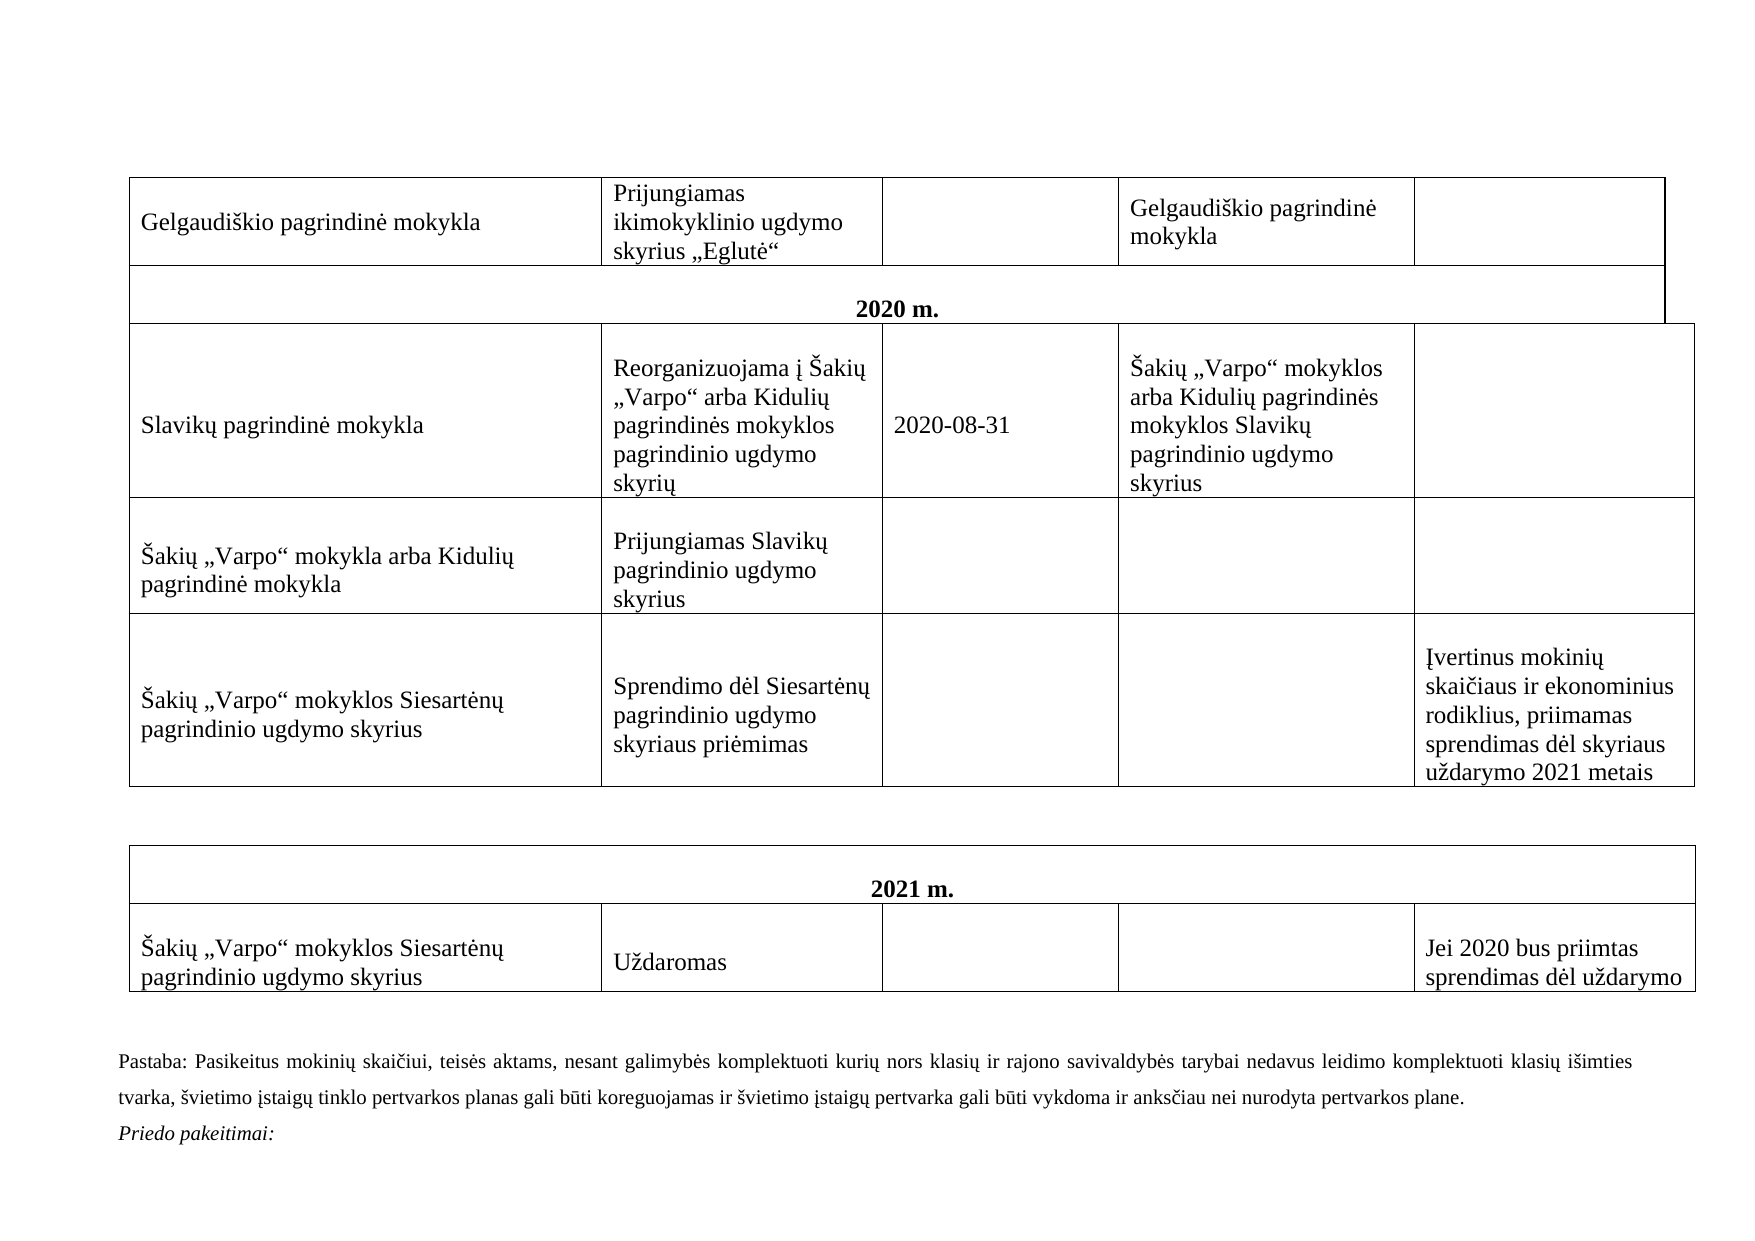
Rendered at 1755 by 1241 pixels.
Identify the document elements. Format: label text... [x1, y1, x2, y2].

table_cell Šakių „Varpo“ mokykla arba Kidulių pagrindinė mokykla [130, 498, 601, 613]
table_cell 2020-08-31 [883, 324, 1118, 497]
table_cell [1666, 265, 1694, 323]
table_cell [1119, 904, 1414, 991]
table_cell Įvertinus mokinių skaičiaus ir ekonominius rodiklius, priimamas sprendimas dėl skyriaus uždarymo 2021 metais [1415, 614, 1694, 786]
table_cell Uždaromas [602, 904, 882, 991]
table_cell Prijungiamas Slavikų pagrindinio ugdymo skyrius [602, 498, 882, 613]
table_cell [883, 614, 1118, 786]
table_cell Reorganizuojama į Šakių „Varpo“ arba Kidulių pagrindinės mokyklos pagrindinio ugdymo skyrių [602, 324, 882, 497]
table_cell [883, 498, 1118, 613]
table_header 2021 m. [130, 846, 1695, 903]
table_cell [1415, 324, 1694, 497]
table_cell Šakių „Varpo“ mokyklos Siesartėnų pagrindinio ugdymo skyrius [130, 904, 601, 991]
table_cell [883, 178, 1118, 264]
table_cell [1119, 614, 1414, 786]
table_cell Prijungiamas ikimokyklinio ugdymo skyrius „Eglutė“ [602, 178, 882, 264]
table_cell [1666, 177, 1694, 264]
table_cell Slavikų pagrindinė mokykla [130, 324, 601, 497]
table_cell Gelgaudiškio pagrindinė mokykla [130, 178, 601, 264]
table_cell Gelgaudiškio pagrindinė mokykla [1119, 178, 1414, 264]
table_cell [1415, 498, 1694, 613]
text Priedo pakeitimai: [118, 1121, 1636, 1145]
table_cell [1119, 498, 1414, 613]
table_cell Šakių „Varpo“ mokyklos Siesartėnų pagrindinio ugdymo skyrius [130, 614, 601, 786]
table_cell 2020 m. [130, 266, 1664, 323]
text Pastaba: Pasikeitus mokinių skaičiui, teisės aktams, nesant galimybės komplektuoti kurių nors klasių ir rajono savivaldybės tarybai nedavus leidimo komplektuoti klasių išimties tvarka, švietimo įstaigų tinklo pertvarkos planas gali būti koreguojamas ir švietimo įstaigų pertvarka gali būti vykdoma ir anksčiau nei nurodyta pertvarkos plane. [118, 1049, 1636, 1109]
table_cell [883, 904, 1118, 991]
table_cell Jei 2020 bus priimtas sprendimas dėl uždarymo [1415, 904, 1695, 991]
table_cell [1415, 178, 1664, 264]
table_cell Šakių „Varpo“ mokyklos arba Kidulių pagrindinės mokyklos Slavikų pagrindinio ugdymo skyrius [1119, 324, 1414, 497]
table_cell Sprendimo dėl Siesartėnų pagrindinio ugdymo skyriaus priėmimas [602, 614, 882, 786]
